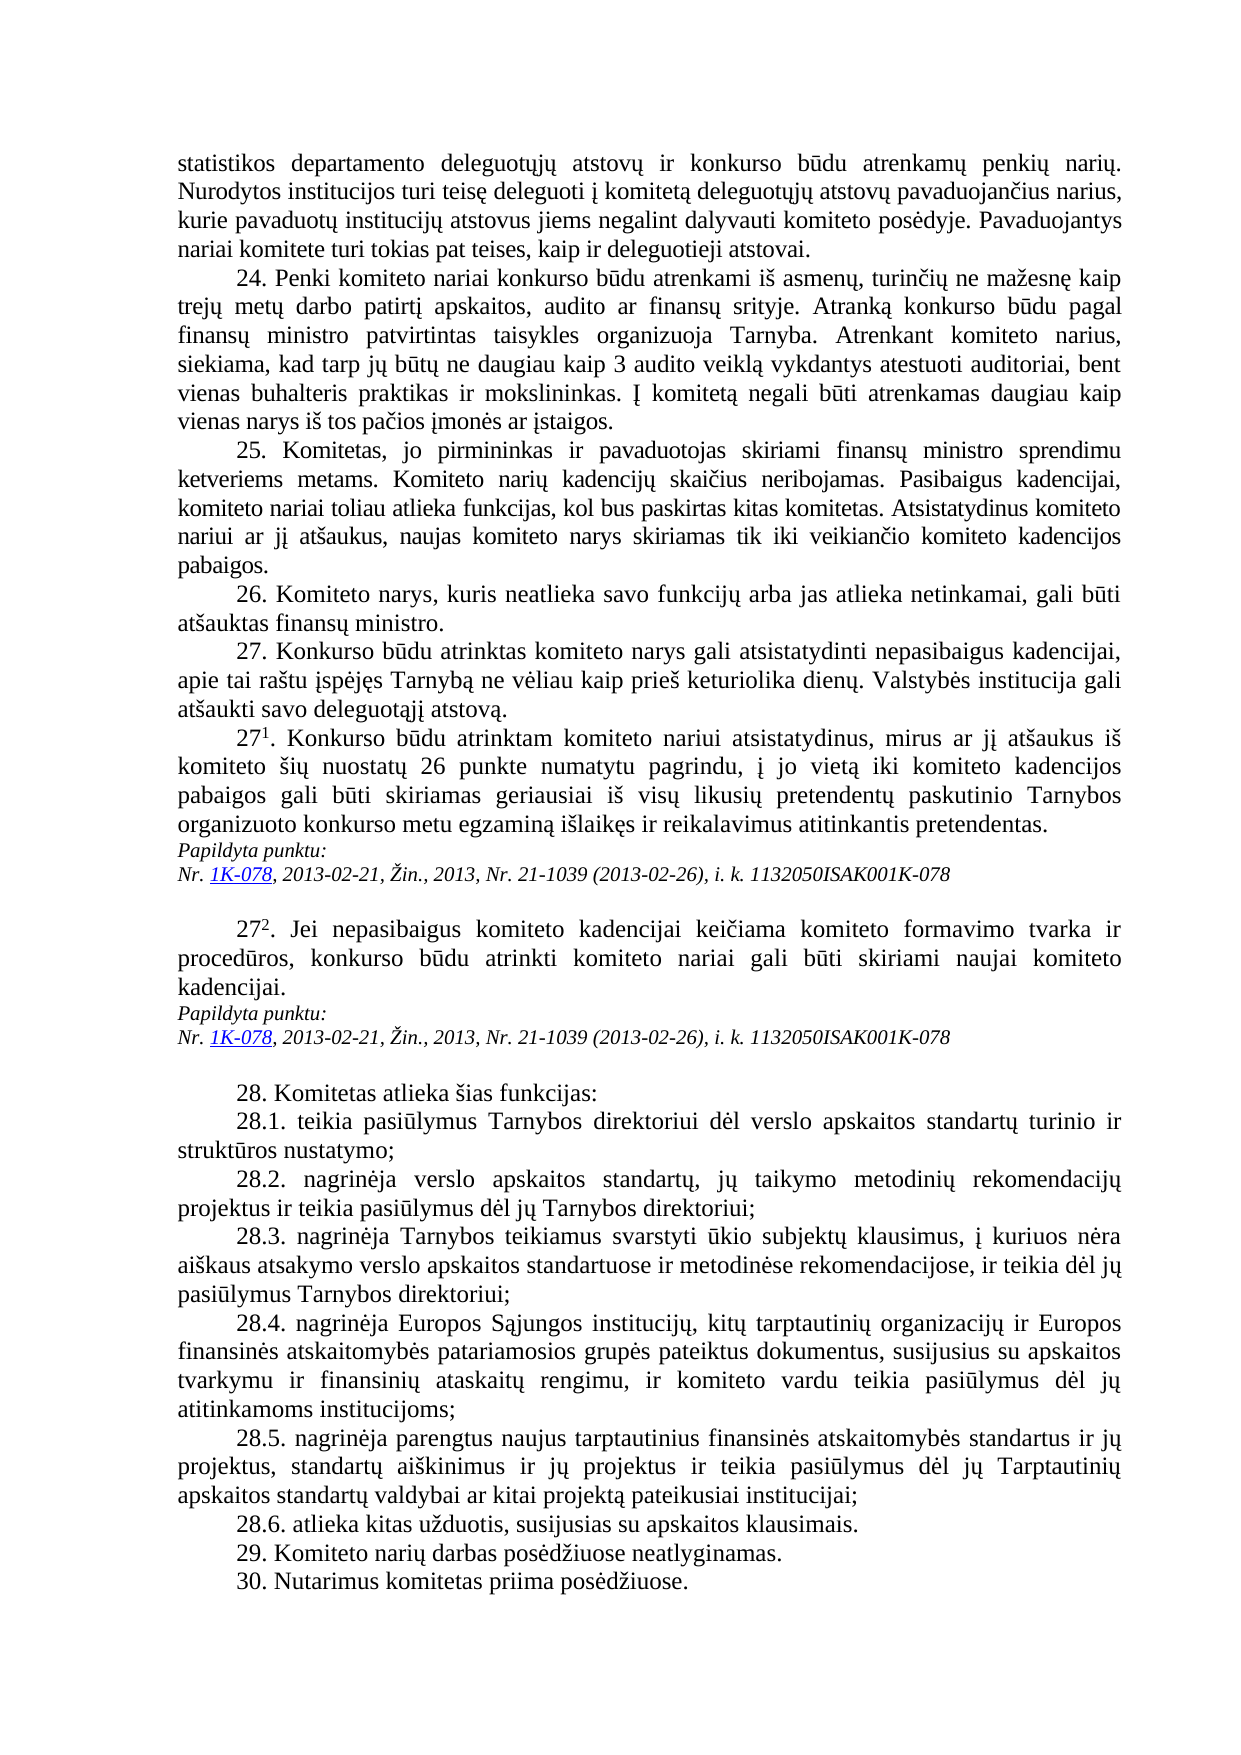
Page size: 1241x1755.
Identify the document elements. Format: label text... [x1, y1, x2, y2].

text 27. Konkurso būdu atrinktas komiteto narys gali atsistatydinti nepasibaigus kadencijai, apie tai raštu įspėjęs Tarnybą ne vėliau kaip prieš keturiolika dienų. Valstybės institucija gali atšaukti savo deleguotąjį atstovą. [177, 636, 1122, 723]
text statistikos departamento deleguotųjų atstovų ir konkurso būdu atrenkamų penkių narių. Nurodytos institucijos turi teisę deleguoti į komitetą deleguotųjų atstovų pavaduojančius narius, kurie pavaduotų institucijų atstovus jiems negalint dalyvauti komiteto posėdyje. Pavaduojantys nariai komitete turi tokias pat teises, kaip ir deleguotieji atstovai. [177, 148, 1122, 263]
text 30. Nutarimus komitetas priima posėdžiuose. [177, 1566, 1122, 1595]
text Nr. 1K-078, 2013-02-21, Žin., 2013, Nr. 21-1039 (2013-02-26), i. k. 1132050ISAK001K-078 [177, 862, 1122, 886]
text 29. Komiteto narių darbas posėdžiuose neatlyginamas. [177, 1538, 1122, 1566]
text 28.3. nagrinėja Tarnybos teikiamus svarstyti ūkio subjektų klausimus, į kuriuos nėra aiškaus atsakymo verslo apskaitos standartuose ir metodinėse rekomendacijose, ir teikia dėl jų pasiūlymus Tarnybos direktoriui; [177, 1221, 1122, 1308]
text 271. Konkurso būdu atrinktam komiteto nariui atsistatydinus, mirus ar jį atšaukus iš komiteto šių nuostatų 26 punkte numatytu pagrindu, į jo vietą iki komiteto kadencijos pabaigos gali būti skiriamas geriausiai iš visų likusių pretendentų paskutinio Tarnybos organizuoto konkurso metu egzaminą išlaikęs ir reikalavimus atitinkantis pretendentas. [177, 723, 1122, 838]
text 28.2. nagrinėja verslo apskaitos standartų, jų taikymo metodinių rekomendacijų projektus ir teikia pasiūlymus dėl jų Tarnybos direktoriui; [177, 1164, 1122, 1221]
text 28. Komitetas atlieka šias funkcijas: [177, 1078, 1122, 1106]
text 26. Komiteto narys, kuris neatlieka savo funkcijų arba jas atlieka netinkamai, gali būti atšauktas finansų ministro. [177, 579, 1122, 636]
text Papildyta punktu: [177, 1001, 1122, 1025]
text Nr. 1K-078, 2013-02-21, Žin., 2013, Nr. 21-1039 (2013-02-26), i. k. 1132050ISAK001K-078 [177, 1025, 1122, 1049]
text Papildyta punktu: [177, 838, 1122, 862]
text 28.4. nagrinėja Europos Sąjungos institucijų, kitų tarptautinių organizacijų ir Europos finansinės atskaitomybės patariamosios grupės pateiktus dokumentus, susijusius su apskaitos tvarkymu ir finansinių ataskaitų rengimu, ir komiteto vardu teikia pasiūlymus dėl jų atitinkamoms institucijoms; [177, 1308, 1122, 1423]
text 24. Penki komiteto nariai konkurso būdu atrenkami iš asmenų, turinčių ne mažesnę kaip trejų metų darbo patirtį apskaitos, audito ar finansų srityje. Atranką konkurso būdu pagal finansų ministro patvirtintas taisykles organizuoja Tarnyba. Atrenkant komiteto narius, siekiama, kad tarp jų būtų ne daugiau kaip 3 audito veiklą vykdantys atestuoti auditoriai, bent vienas buhalteris praktikas ir mokslininkas. Į komitetą negali būti atrenkamas daugiau kaip vienas narys iš tos pačios įmonės ar įstaigos. [177, 263, 1122, 435]
text 28.1. teikia pasiūlymus Tarnybos direktoriui dėl verslo apskaitos standartų turinio ir struktūros nustatymo; [177, 1106, 1122, 1164]
text 25. Komitetas, jo pirmininkas ir pavaduotojas skiriami finansų ministro sprendimu ketveriems metams. Komiteto narių kadencijų skaičius neribojamas. Pasibaigus kadencijai, komiteto nariai toliau atlieka funkcijas, kol bus paskirtas kitas komitetas. Atsistatydinus komiteto nariui ar jį atšaukus, naujas komiteto narys skiriamas tik iki veikiančio komiteto kadencijos pabaigos. [177, 435, 1122, 579]
text 28.5. nagrinėja parengtus naujus tarptautinius finansinės atskaitomybės standartus ir jų projektus, standartų aiškinimus ir jų projektus ir teikia pasiūlymus dėl jų Tarptautinių apskaitos standartų valdybai ar kitai projektą pateikusiai institucijai; [177, 1423, 1122, 1509]
text 28.6. atlieka kitas užduotis, susijusias su apskaitos klausimais. [177, 1509, 1122, 1538]
text 272. Jei nepasibaigus komiteto kadencijai keičiama komiteto formavimo tvarka ir procedūros, konkurso būdu atrinkti komiteto nariai gali būti skiriami naujai komiteto kadencijai. [177, 914, 1122, 1001]
